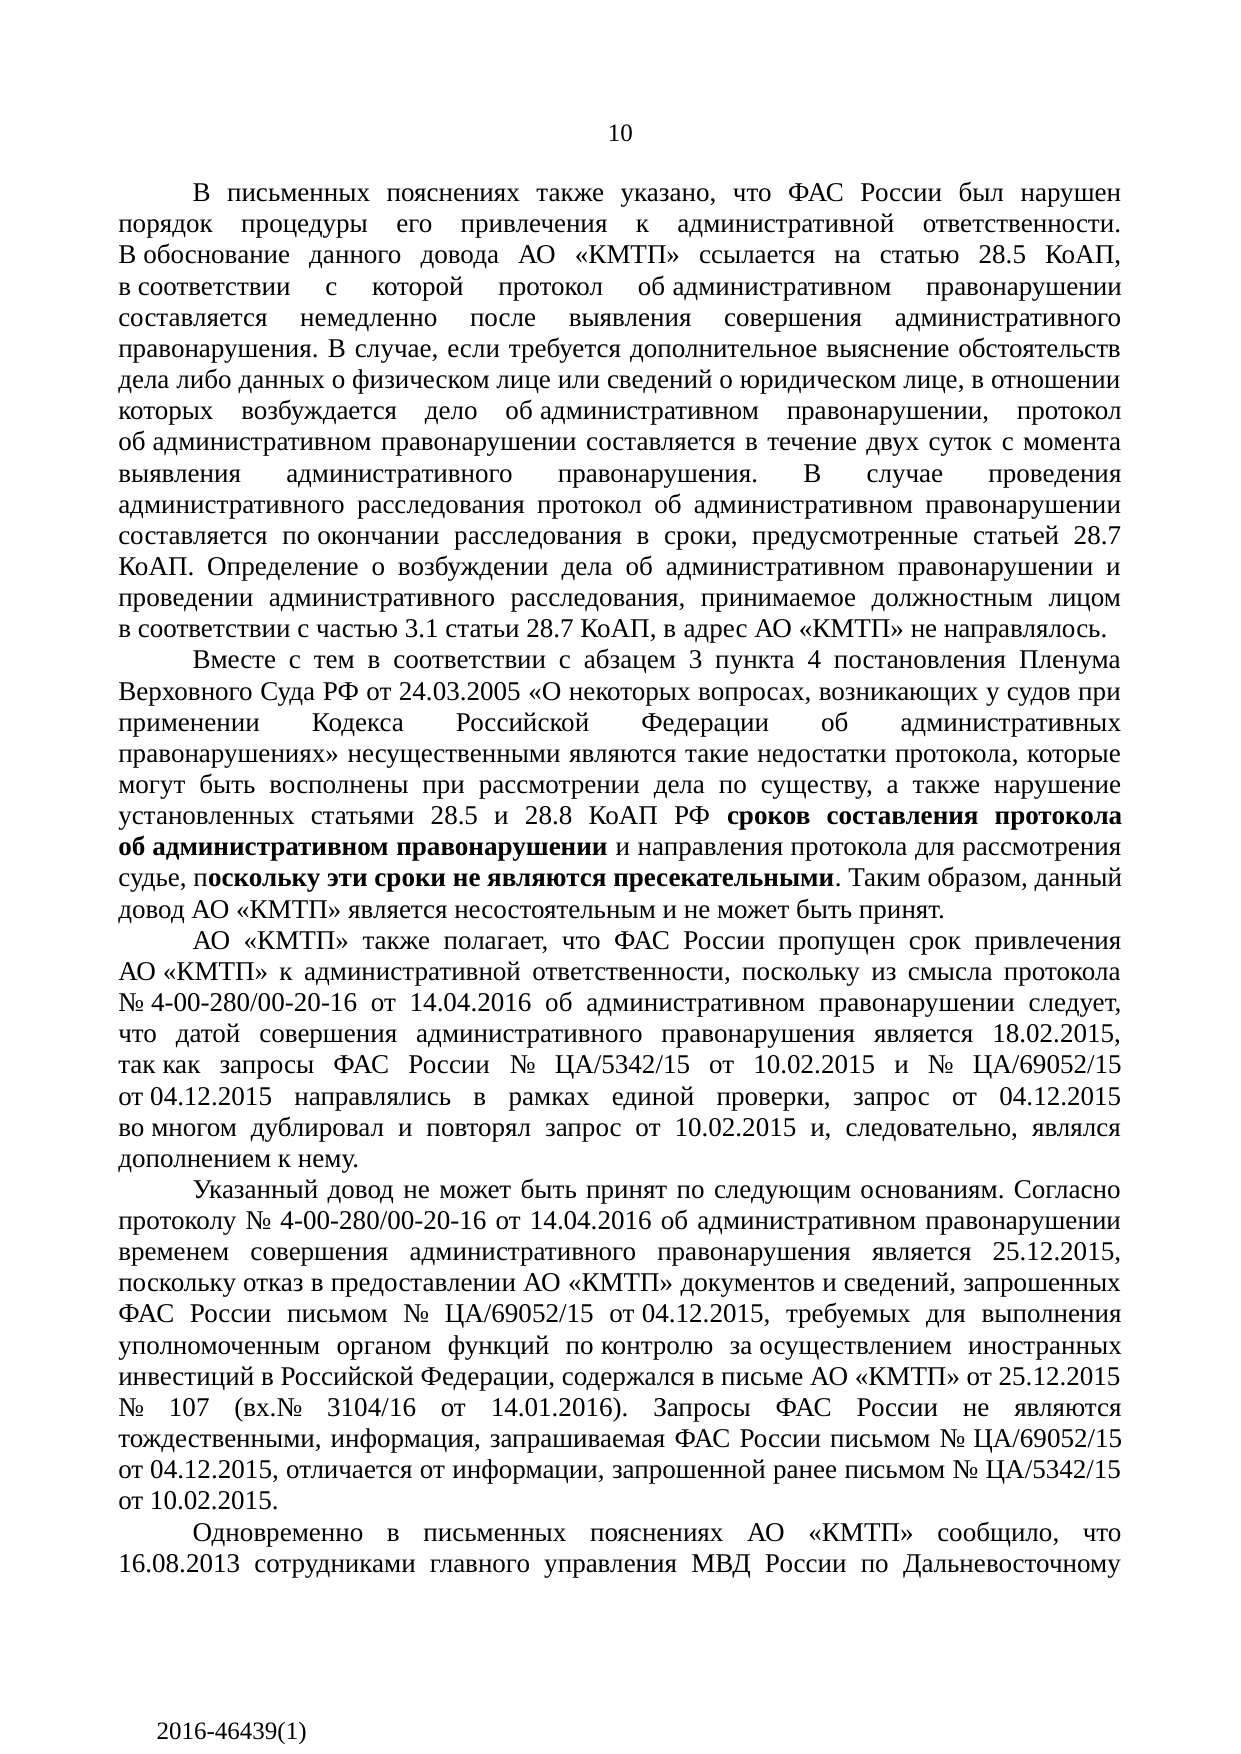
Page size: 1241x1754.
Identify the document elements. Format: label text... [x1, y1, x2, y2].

text Указанный довод не может быть принят по следующим основаниям. Согласно протоколу № 4-00-280/00-20-16 от 14.04.2016 об административном правонарушении временем совершения административного правонарушения является 25.12.2015, поскольку отказ в предоставлении АО «КМТП» документов и сведений, запрошенных ФАС России письмом № ЦА/69052/15 от 04.12.2015, требуемых для выполнения уполномоченным органом функций по контролю за осуществлением иностранных инвестиций в Российской Федерации, содержался в письме АО «КМТП» от 25.12.2015 № 107 (вх.№ 3104/16 от 14.01.2016). Запросы ФАС России не являются тождественными, информация, запрашиваемая ФАС России письмом № ЦА/69052/15 от 04.12.2015, отличается от информации, запрошенной ранее письмом № ЦА/5342/15 от 10.02.2015. [118, 1173, 1122, 1516]
text АО «КМТП» также полагает, что ФАС России пропущен срок привлечения АО «КМТП» к административной ответственности, поскольку из смысла протокола № 4-00-280/00-20-16 от 14.04.2016 об административном правонарушении следует, что датой совершения административного правонарушения является 18.02.2015, так как запросы ФАС России № ЦА/5342/15 от 10.02.2015 и № ЦА/69052/15 от 04.12.2015 направлялись в рамках единой проверки, запрос от 04.12.2015 во многом дублировал и повторял запрос от 10.02.2015 и, следовательно, являлся дополнением к нему. [118, 924, 1122, 1173]
text Вместе с тем в соответствии с абзацем 3 пункта 4 постановления Пленума Верховного Суда РФ от 24.03.2005 «О некоторых вопросах, возникающих у судов при применении Кодекса Российской Федерации об административных правонарушениях» несущественными являются такие недостатки протокола, которые могут быть восполнены при рассмотрении дела по существу, а также нарушение установленных статьями 28.5 и 28.8 КоАП РФ сроков составления протокола об административном правонарушении и направления протокола для рассмотрения судье, поскольку эти сроки не являются пресекательными. Таким образом, данный довод АО «КМТП» является несостоятельным и не может быть принят. [118, 643, 1122, 924]
text В письменных пояснениях также указано, что ФАС России был нарушен порядок процедуры его привлечения к административной ответственности. В обоснование данного довода АО «КМТП» ссылается на статью 28.5 КоАП, в соответствии с которой протокол об административном правонарушении составляется немедленно после выявления совершения административного правонарушения. В случае, если требуется дополнительное выяснение обстоятельств дела либо данных о физическом лице или сведений о юридическом лице, в отношении которых возбуждается дело об административном правонарушении, протокол об административном правонарушении составляется в течение двух суток с момента выявления административного правонарушения. В случае проведения административного расследования протокол об административном правонарушении составляется по окончании расследования в сроки, предусмотренные статьей 28.7 КоАП. Определение о возбуждении дела об административном правонарушении и проведении административного расследования, принимаемое должностным лицом в соответствии с частью 3.1 статьи 28.7 КоАП, в адрес АО «КМТП» не направлялось. [118, 176, 1122, 643]
text Одновременно в письменных пояснениях АО «КМТП» сообщило, что 16.08.2013 сотрудниками главного управления МВД России по Дальневосточному [118, 1516, 1122, 1578]
